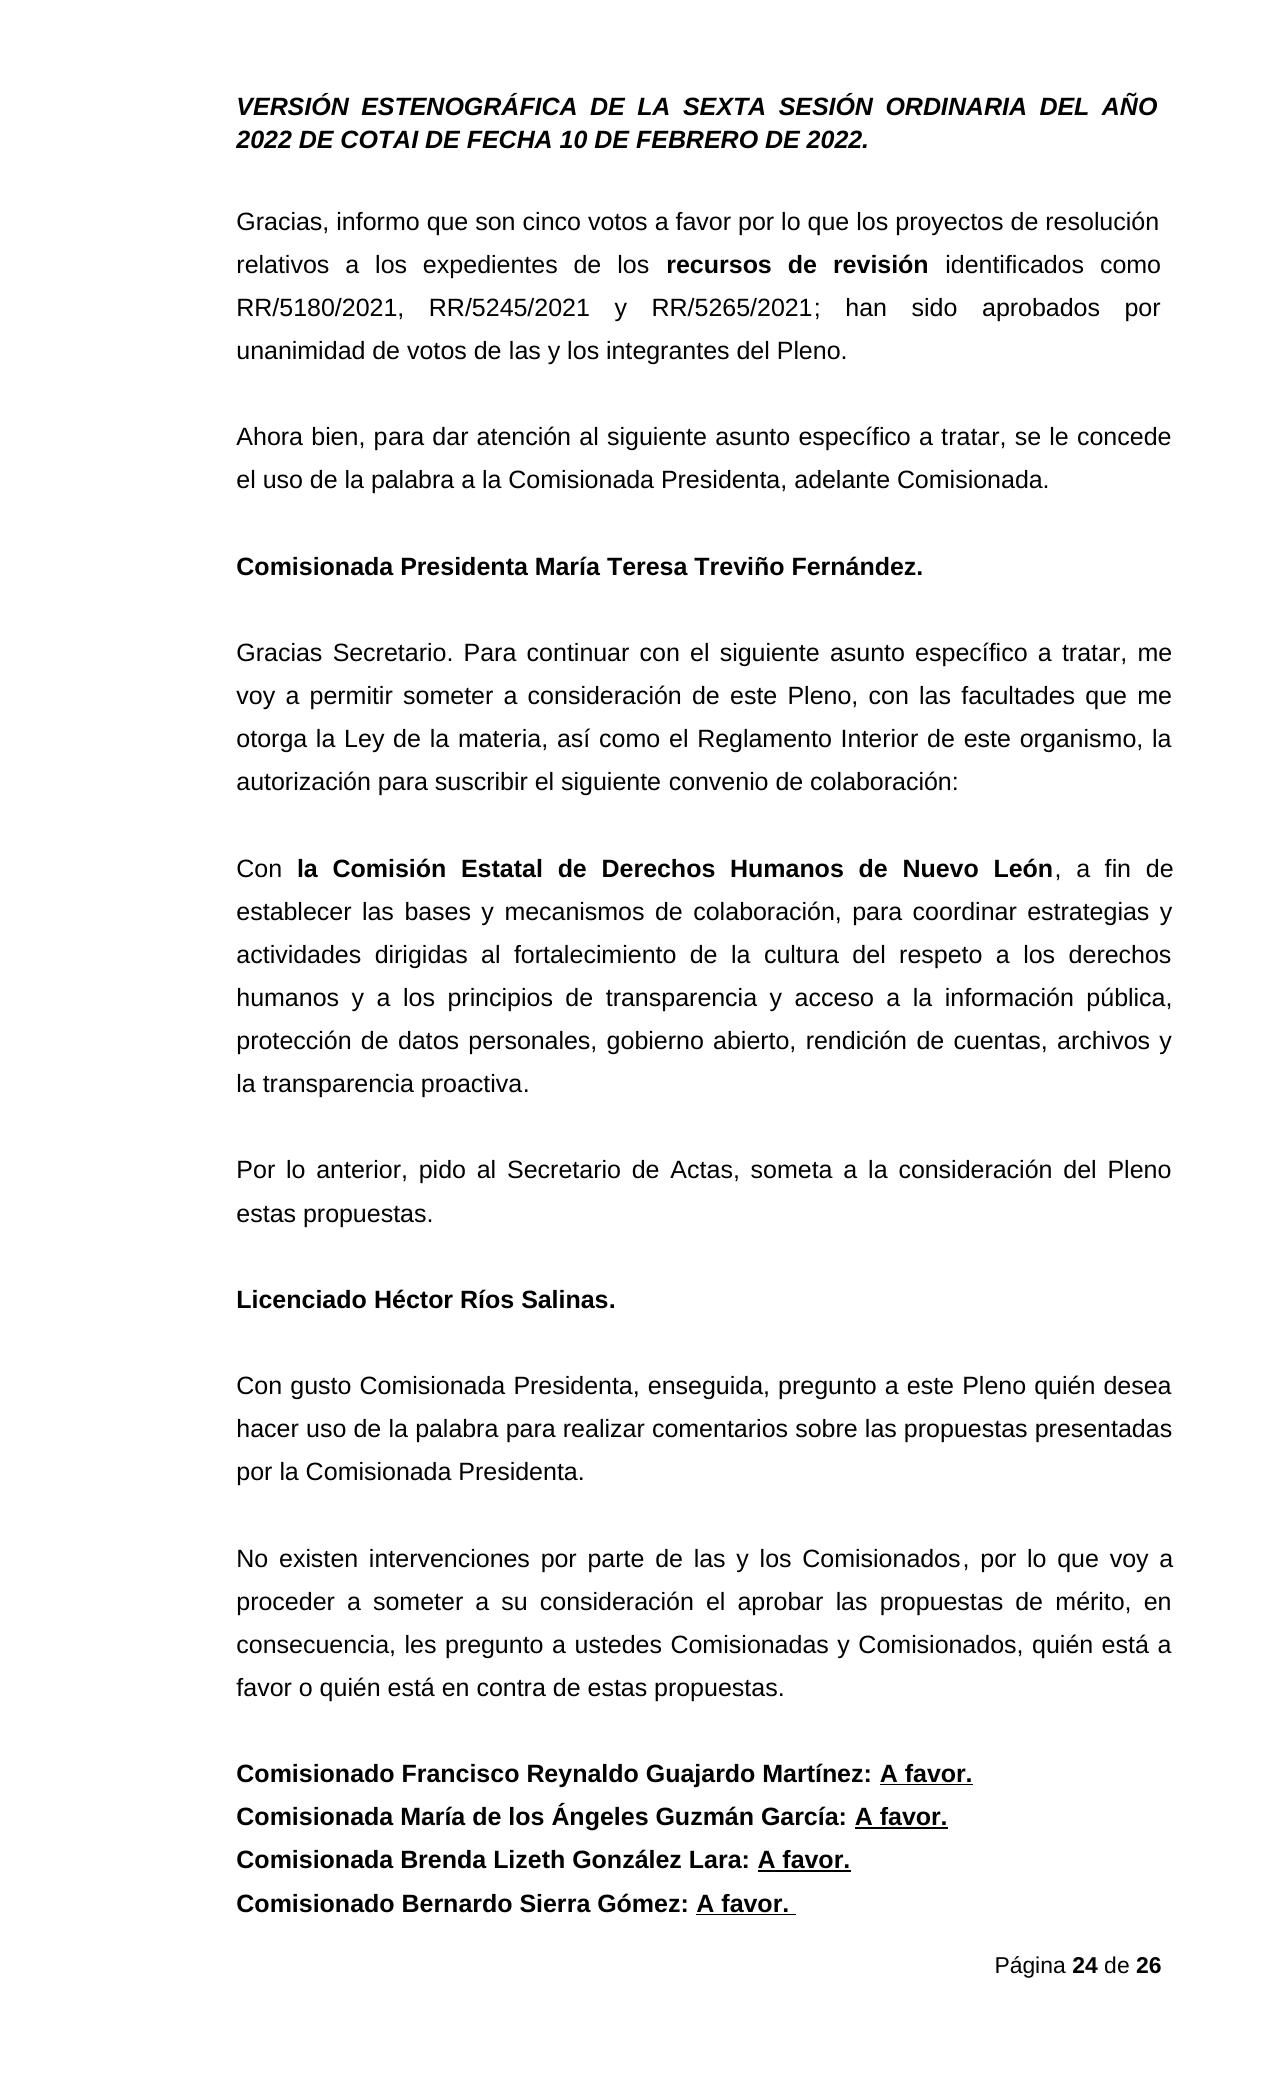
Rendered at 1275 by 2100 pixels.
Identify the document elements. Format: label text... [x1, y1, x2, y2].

text Comisionada Presidenta María Teresa Treviño Fernández. [236, 552, 1152, 581]
text Con gusto Comisionada Presidenta, enseguida, pregunto a este Pleno quién desea hacer uso de la palabra para realizar comentarios sobre las propuestas presentadas por la Comisionada Presidenta. [236, 1371, 1174, 1486]
text Gracias, informo que son cinco votos a favor por lo que los proyectos de resolución relativos a los expedientes de los recursos de revisión identificados como RR/5180/2021, RR/5245/2021 y RR/5265/2021; han sido aprobados por unanimidad de votos de las y los integrantes del Pleno. [236, 207, 1161, 365]
text Comisionado Bernardo Sierra Gómez: A favor. [236, 1889, 1174, 1917]
text Comisionada María de los Ángeles Guzmán García: A favor. [236, 1802, 1174, 1831]
text Con la Comisión Estatal de Derechos Humanos de Nuevo León, a fin de establecer las bases y mecanismos de colaboración, para coordinar estrategias y actividades dirigidas al fortalecimiento de la cultura del respeto a los derechos humanos y a los principios de transparencia y acceso a la información pública, protección de datos personales, gobierno abierto, rendición de cuentas, archivos y la transparencia proactiva. [236, 854, 1174, 1098]
text No existen intervenciones por parte de las y los Comisionados, por lo que voy a proceder a someter a su consideración el aprobar las propuestas de mérito, en consecuencia, les pregunto a ustedes Comisionadas y Comisionados, quién está a favor o quién está en contra de estas propuestas. [236, 1544, 1174, 1702]
text Comisionado Francisco Reynaldo Guajardo Martínez: A favor. [236, 1759, 1174, 1788]
text Por lo anterior, pido al Secretario de Actas, someta a la consideración del Pleno estas propuestas. [236, 1156, 1174, 1227]
text Licenciado Héctor Ríos Salinas. [236, 1285, 1174, 1314]
text Gracias Secretario. Para continuar con el siguiente asunto específico a tratar, me voy a permitir someter a consideración de este Pleno, con las facultades que me otorga la Ley de la materia, así como el Reglamento Interior de este organismo, la autorización para suscribir el siguiente convenio de colaboración: [236, 638, 1174, 796]
text Ahora bien, para dar atención al siguiente asunto específico a tratar, se le concede el uso de la palabra a la Comisionada Presidenta, adelante Comisionada. [236, 422, 1174, 494]
text Comisionada Brenda Lizeth González Lara: A favor. [236, 1846, 1174, 1874]
